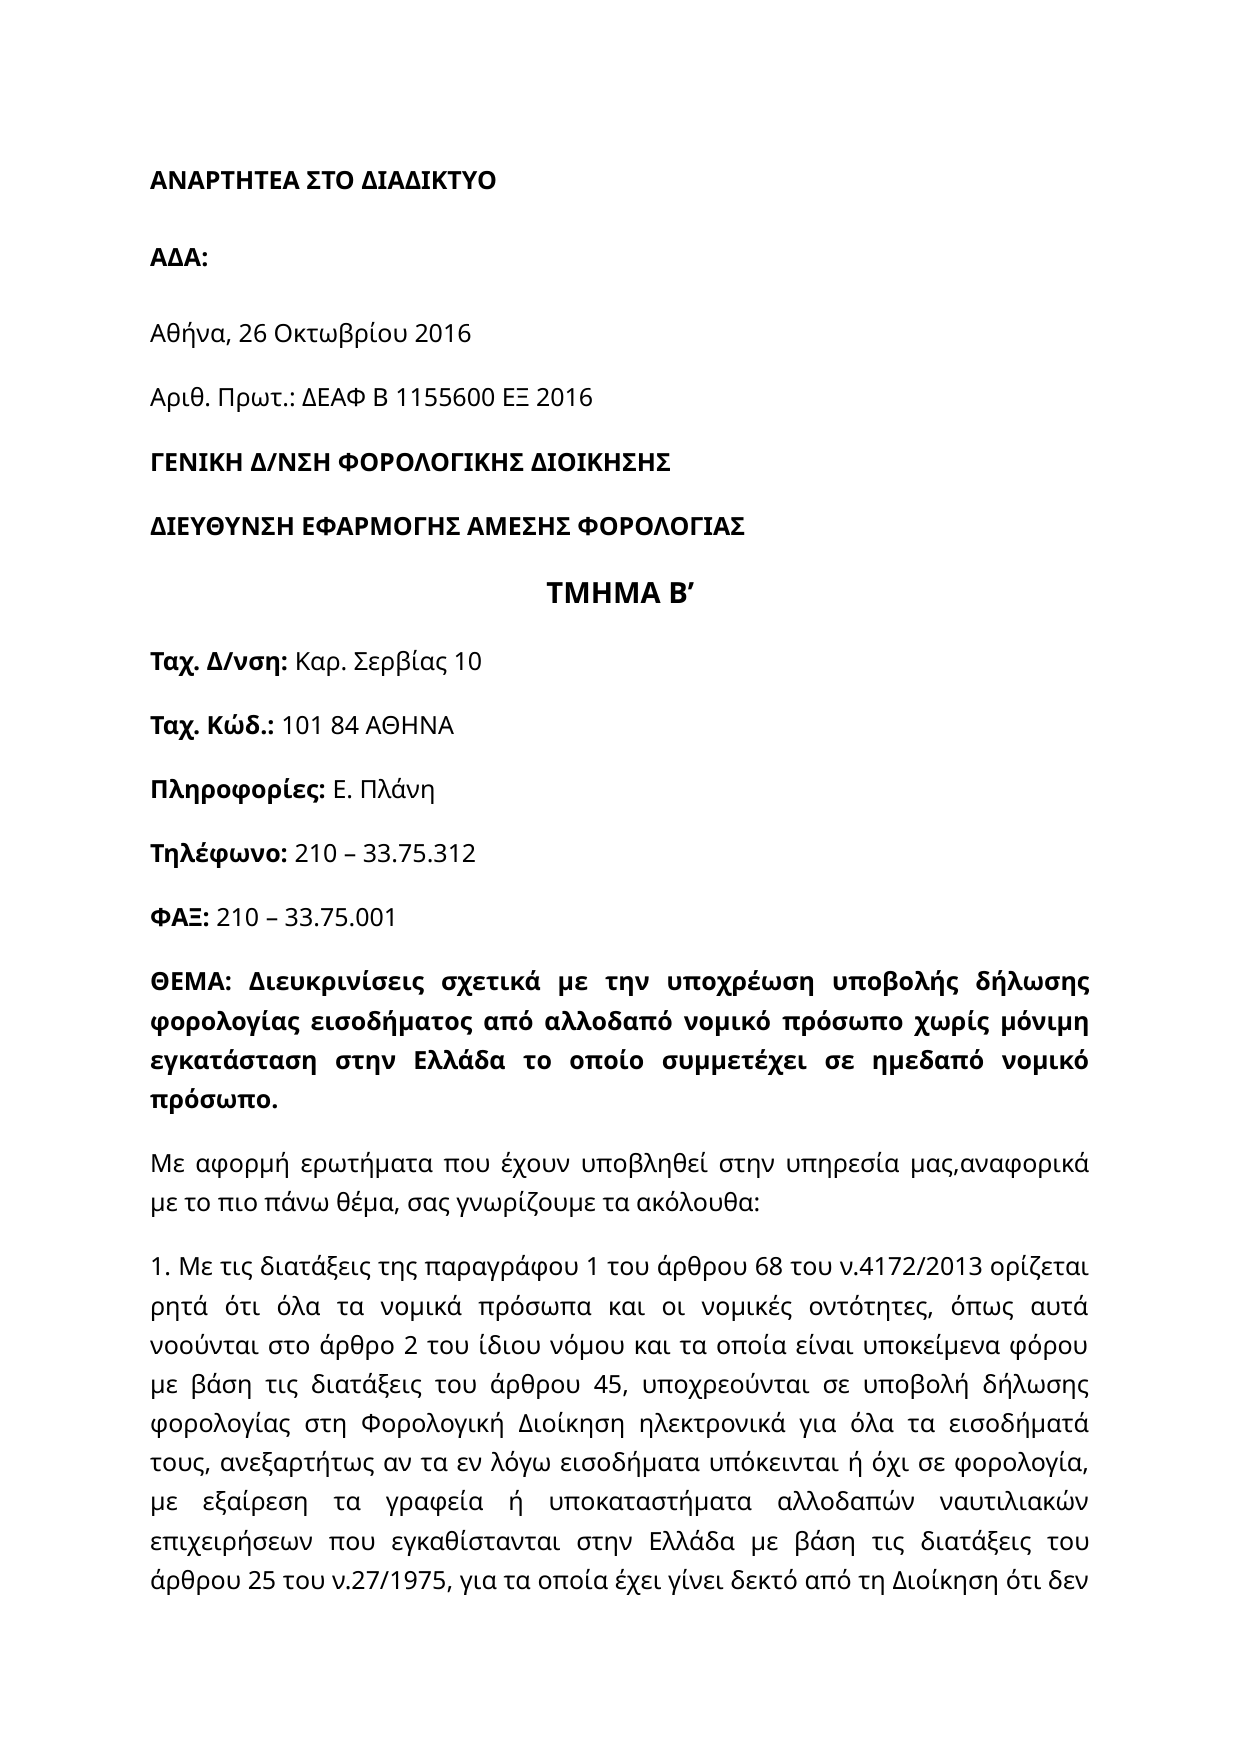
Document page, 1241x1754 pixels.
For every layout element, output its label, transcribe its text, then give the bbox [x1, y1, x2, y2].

text ΘΕΜΑ: Διευκρινίσεις σχετικά με την υποχρέωση υποβολής δήλωσης φορολογίας εισοδήματος από αλλοδαπό νομικό πρόσωπο χωρίς μόνιμη εγκατάσταση στην Ελλάδα το οποίο συμμετέχει σε ημεδαπό νομικό πρόσωπο. [150, 964, 1090, 1116]
text 1. Με τις διατάξεις της παραγράφου 1 του άρθρου 68 του ν.4172/2013 ορίζεται ρητά ότι όλα τα νομικά πρόσωπα και οι νομικές οντότητες, όπως αυτά νοούνται στο άρθρο 2 του ίδιου νόμου και τα οποία είναι υποκείμενα φόρου με βάση τις διατάξεις του άρθρου 45, υποχρεούνται σε υποβολή δήλωσης φορολογίας στη Φορολογική Διοίκηση ηλεκτρονικά για όλα τα εισοδήματά τους, ανεξαρτήτως αν τα εν λόγω εισοδήματα υπόκεινται ή όχι σε φορολογία, με εξαίρεση τα γραφεία ή υποκαταστήματα αλλοδαπών ναυτιλιακών επιχειρήσεων που εγκαθίστανται στην Ελλάδα με βάση τις διατάξεις του άρθρου 25 του ν.27/1975, για τα οποία έχει γίνει δεκτό από τη Διοίκηση ότι δεν [150, 1249, 1090, 1596]
text Τηλέφωνο: 210 – 33.75.312 [150, 836, 1090, 870]
text Πληροφορίες: Ε. Πλάνη [150, 771, 1090, 806]
text ΓΕΝΙΚΗ Δ/ΝΣΗ ΦΟΡΟΛΟΓΙΚΗΣ ΔΙΟΙΚΗΣΗΣ [150, 444, 1090, 478]
text Με αφορμή ερωτήματα που έχουν υποβληθεί στην υπηρεσία μας,αναφορικά με το πιο πάνω θέμα, σας γνωρίζουμε τα ακόλουθα: [150, 1146, 1090, 1219]
text Αριθ. Πρωτ.: ΔΕΑΦ Β 1155600 ΕΞ 2016 [150, 380, 1090, 414]
title ΑΝΑΡΤΗΤΕΑ ΣΤΟ ΔΙΑΔΙΚΤΥΟ [150, 162, 1090, 197]
title ΑΔΑ: [150, 239, 1090, 273]
text ΔΙΕΥΘΥΝΣΗ ΕΦΑΡΜΟΓΗΣ ΑΜΕΣΗΣ ΦΟΡΟΛΟΓΙΑΣ [150, 508, 1090, 542]
subtitle ΤΜΗΜΑ Β’ [150, 572, 1090, 612]
text Ταχ. Κώδ.: 101 84 ΑΘΗΝΑ [150, 707, 1090, 741]
text Αθήνα, 26 Οκτωβρίου 2016 [150, 316, 1090, 350]
text Ταχ. Δ/νση: Καρ. Σερβίας 10 [150, 643, 1090, 677]
text ΦΑΞ: 210 – 33.75.001 [150, 900, 1090, 934]
